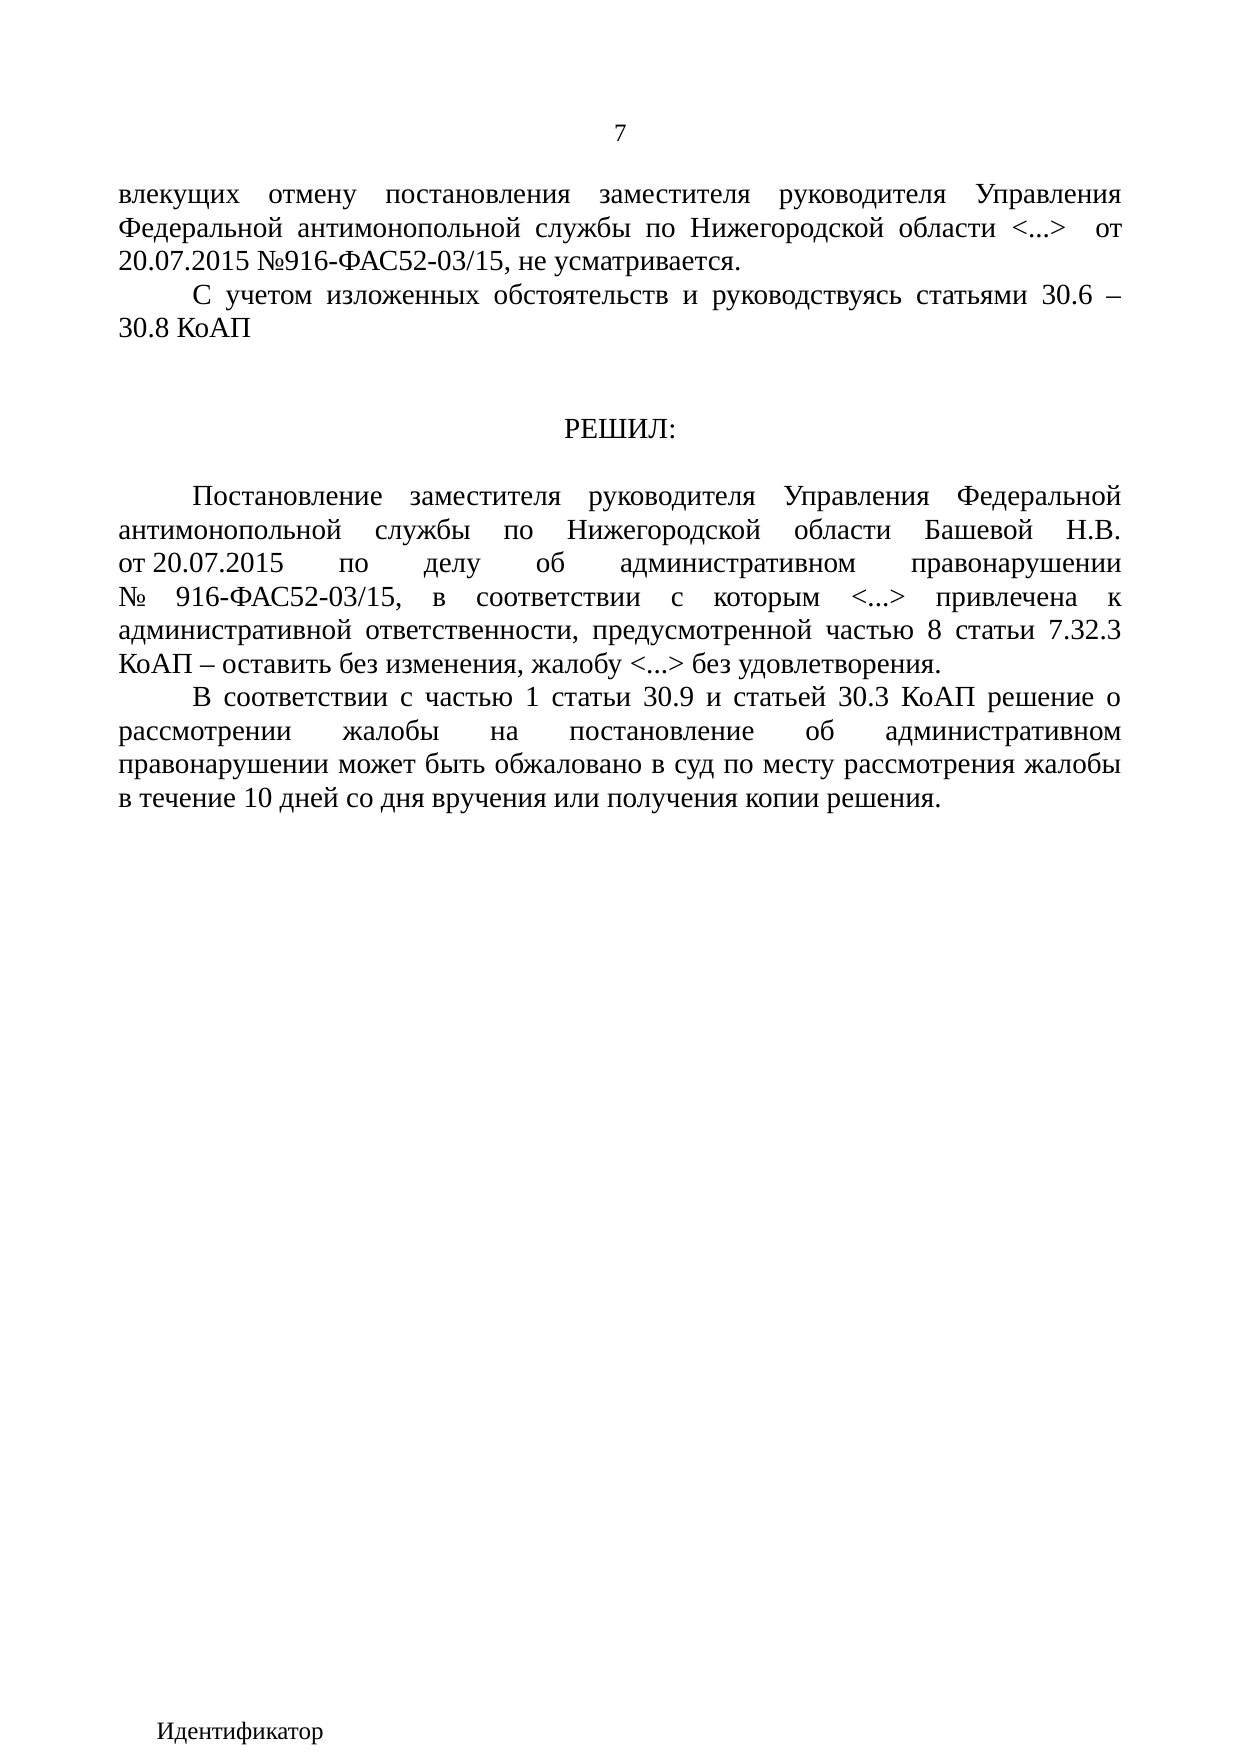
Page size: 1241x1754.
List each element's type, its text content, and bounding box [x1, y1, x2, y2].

text влекущих отмену постановления заместителя руководителя Управления Федеральной антимонопольной службы по Нижегородской области <...> от 20.07.2015 №916-ФАС52-03/15, не усматривается. [118, 176, 1122, 277]
text С учетом изложенных обстоятельств и руководствуясь статьями 30.6 – 30.8 КоАП [118, 277, 1122, 344]
text РЕШИЛ: [118, 411, 1122, 445]
text Постановление заместителя руководителя Управления Федеральной антимонопольной службы по Нижегородской области Башевой Н.В. от 20.07.2015 по делу об административном правонарушении № 916-ФАС52-03/15, в соответствии с которым <...> привлечена к административной ответственности, предусмотренной частью 8 статьи 7.32.3 КоАП – оставить без изменения, жалобу <...> без удовлетворения. [118, 478, 1122, 679]
text В соответствии с частью 1 статьи 30.9 и статьей 30.3 КоАП решение о рассмотрении жалобы на постановление об административном правонарушении может быть обжаловано в суд по месту рассмотрения жалобы в течение 10 дней со дня вручения или получения копии решения. [118, 679, 1122, 814]
